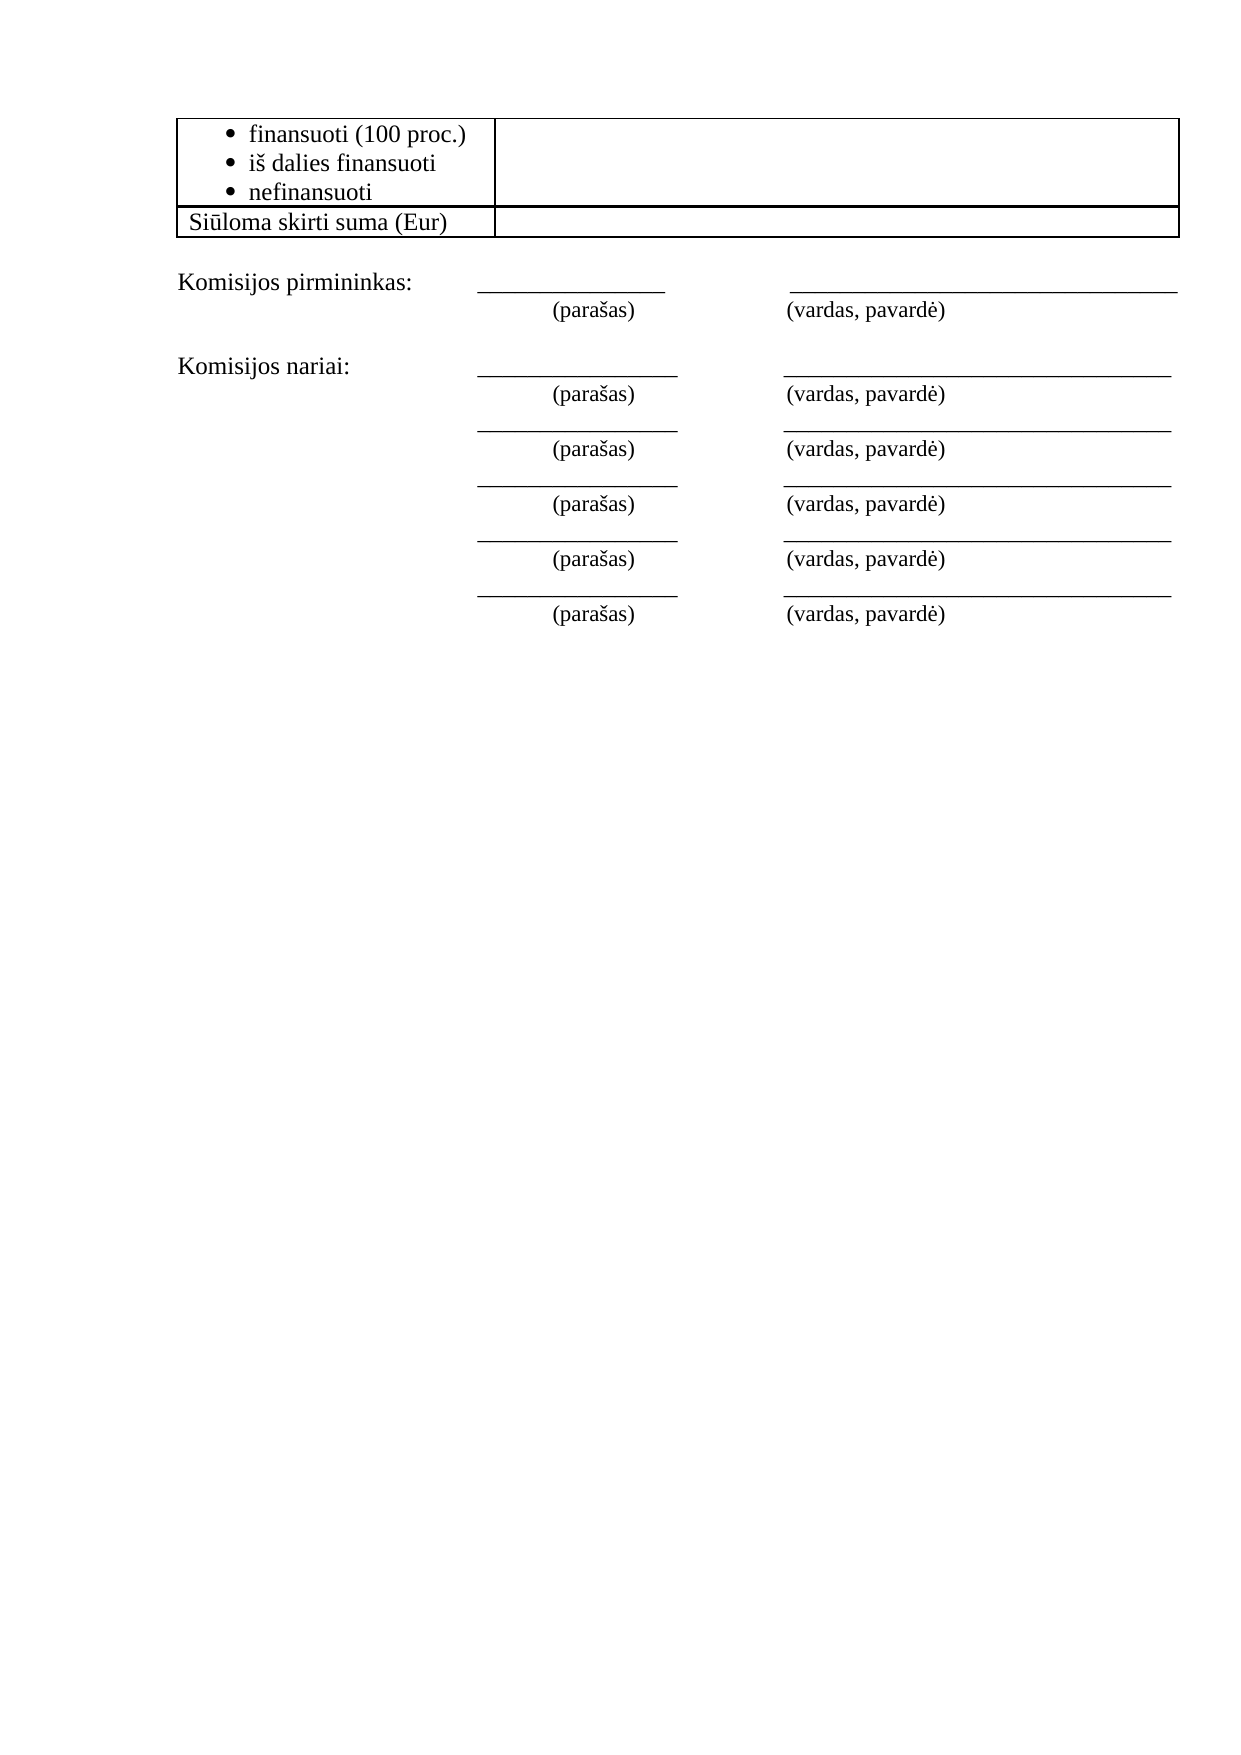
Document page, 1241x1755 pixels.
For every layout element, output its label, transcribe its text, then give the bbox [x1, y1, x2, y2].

text ________________ _______________________________ [402, 461, 1181, 490]
text (parašas) (vardas, pavardė) [261, 380, 1181, 406]
text (parašas) (vardas, pavardė) [261, 490, 1181, 516]
table_cell Siūloma skirti suma (Eur) [178, 208, 494, 236]
text ________________ _______________________________ [402, 406, 1181, 435]
text Komisijos nariai: ________________ _______________________________ [177, 351, 1181, 380]
text (parašas) (vardas, pavardė) [261, 296, 1181, 322]
text ________________ _______________________________ [402, 571, 1181, 600]
table_cell [496, 208, 1178, 236]
text (parašas) (vardas, pavardė) [261, 545, 1181, 571]
text ________________ _______________________________ [402, 516, 1181, 545]
table_cell finansuoti (100 proc.) iš dalies finansuoti nefinansuoti [178, 119, 494, 205]
text Komisijos pirmininkas: _______________ _______________________________ [177, 267, 1181, 296]
table_cell [496, 119, 1178, 205]
text (parašas) (vardas, pavardė) [261, 600, 1181, 626]
text (parašas) (vardas, pavardė) [261, 435, 1181, 461]
